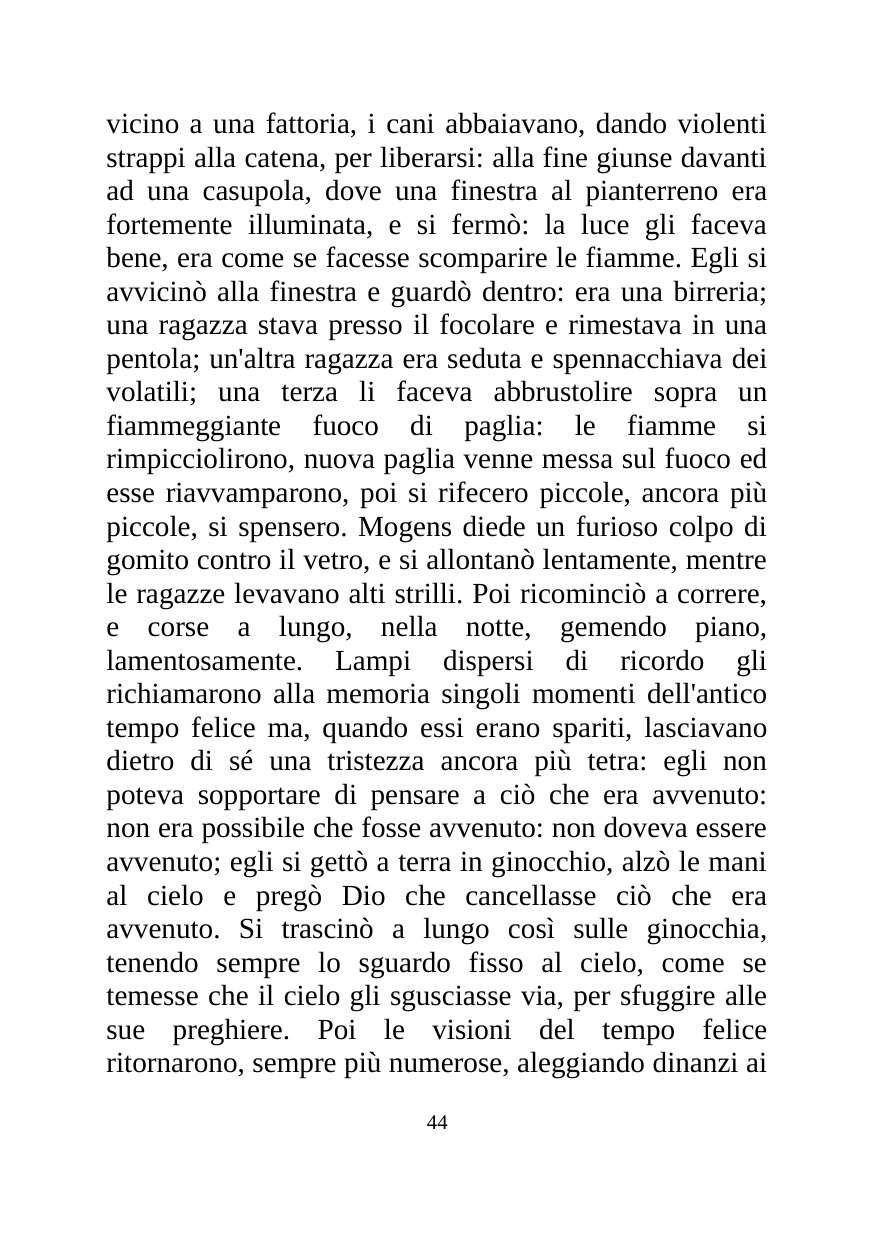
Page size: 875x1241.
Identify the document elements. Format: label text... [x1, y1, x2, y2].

text vicino a una fattoria, i cani abbaiavano, dando violenti strappi alla catena, per liberarsi: alla fine giunse davanti ad una casupola, dove una finestra al pianterreno era fortemente illuminata, e si fermò: la luce gli faceva bene, era come se facesse scomparire le fiamme. Egli si avvicinò alla finestra e guardò dentro: era una birreria; una ragazza stava presso il focolare e rimestava in una pentola; un'altra ragazza era seduta e spennacchiava dei volatili; una terza li faceva abbrustolire sopra un fiammeggiante fuoco di paglia: le fiamme si rimpicciolirono, nuova paglia venne messa sul fuoco ed esse riavvamparono, poi si rifecero piccole, ancora più piccole, si spensero. Mogens diede un furioso colpo di gomito contro il vetro, e si allontanò lentamente, mentre le ragazze levavano alti strilli. Poi ricominciò a correre, e corse a lungo, nella notte, gemendo piano, lamentosamente. Lampi dispersi di ricordo gli richiamarono alla memoria singoli momenti dell'antico tempo felice ma, quando essi erano spariti, lasciavano dietro di sé una tristezza ancora più tetra: egli non poteva sopportare di pensare a ciò che era avvenuto: non era possibile che fosse avvenuto: non doveva essere avvenuto; egli si gettò a terra in ginocchio, alzò le mani al cielo e pregò Dio che cancellasse ciò che era avvenuto. Si trascinò a lungo così sulle ginocchia, tenendo sempre lo sguardo fisso al cielo, come se temesse che il cielo gli sgusciasse via, per sfuggire alle sue preghiere. Poi le visioni del tempo felice ritornarono, sempre più numerose, aleggiando dinanzi ai [106, 106, 768, 1079]
